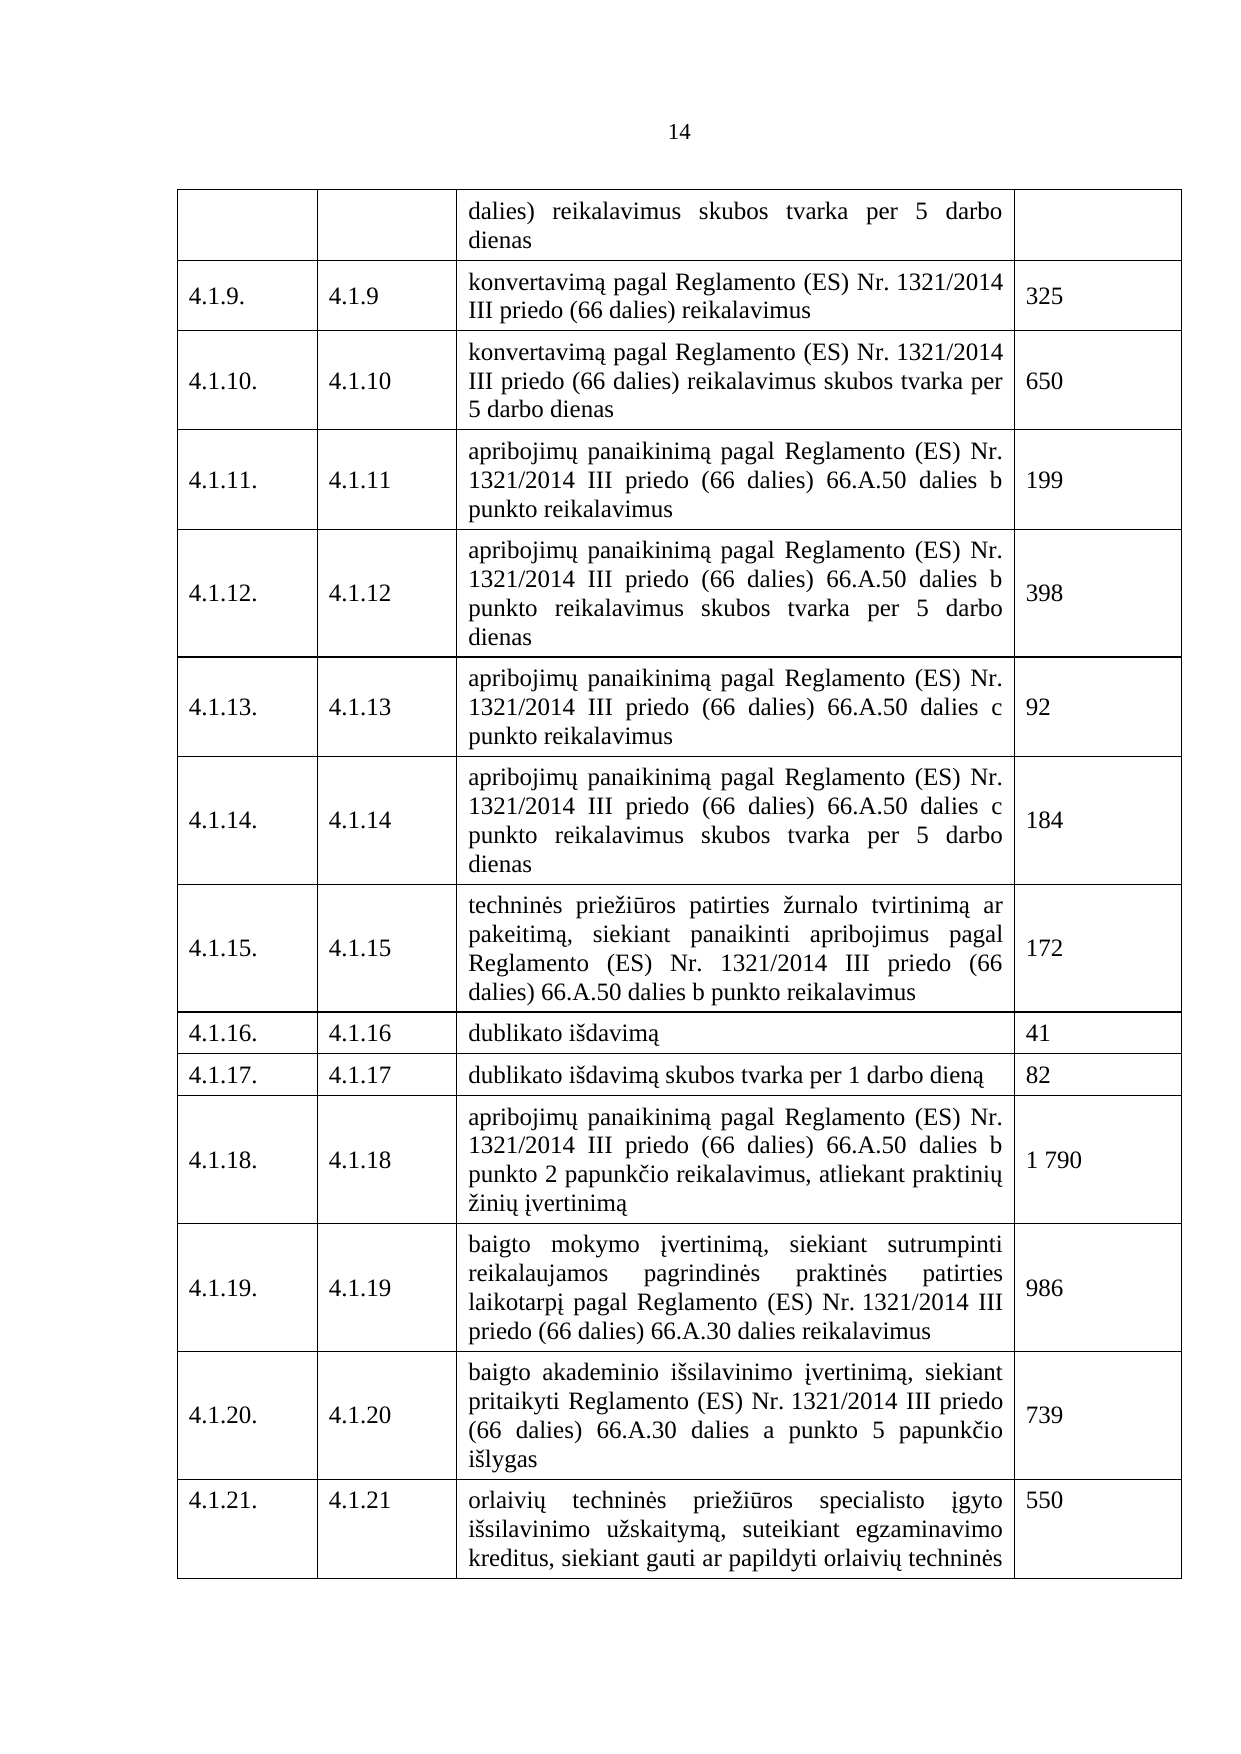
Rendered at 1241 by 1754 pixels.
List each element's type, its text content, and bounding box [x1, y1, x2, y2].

table_cell 172 [1015, 885, 1181, 1011]
table_cell apribojimų panaikinimą pagal Reglamento (ES) Nr. 1321/2014 III priedo (66 dalies) 66.A.50 dalies b punkto 2 papunkčio reikalavimus, atliekant praktinių žinių įvertinimą [457, 1096, 1014, 1223]
table_cell baigto mokymo įvertinimą, siekiant sutrumpinti reikalaujamos pagrindinės praktinės patirties laikotarpį pagal Reglamento (ES) Nr. 1321/2014 III priedo (66 dalies) 66.A.30 dalies reikalavimus [457, 1224, 1014, 1351]
table_cell 92 [1015, 658, 1181, 756]
table_cell orlaivių techninės priežiūros specialisto įgyto išsilavinimo užskaitymą, suteikiant egzaminavimo kreditus, siekiant gauti ar papildyti orlaivių techninės [457, 1480, 1014, 1578]
table_cell 325 [1015, 261, 1181, 330]
table_cell apribojimų panaikinimą pagal Reglamento (ES) Nr. 1321/2014 III priedo (66 dalies) 66.A.50 dalies c punkto reikalavimus skubos tvarka per 5 darbo dienas [457, 757, 1014, 883]
table_cell 184 [1015, 757, 1181, 883]
table_cell 4.1.14. [178, 757, 317, 883]
table_cell 4.1.15 [318, 885, 456, 1011]
table_cell 41 [1015, 1013, 1181, 1053]
table_cell dublikato išdavimą skubos tvarka per 1 darbo dieną [457, 1054, 1014, 1095]
table_cell 4.1.19 [318, 1224, 456, 1351]
table_cell 4.1.16. [178, 1013, 317, 1053]
table_cell baigto akademinio išsilavinimo įvertinimą, siekiant pritaikyti Reglamento (ES) Nr. 1321/2014 III priedo (66 dalies) 66.A.30 dalies a punkto 5 papunkčio išlygas [457, 1352, 1014, 1478]
table_cell konvertavimą pagal Reglamento (ES) Nr. 1321/2014 III priedo (66 dalies) reikalavimus [457, 261, 1014, 330]
table_cell konvertavimą pagal Reglamento (ES) Nr. 1321/2014 III priedo (66 dalies) reikalavimus skubos tvarka per 5 darbo dienas [457, 331, 1014, 429]
table_cell 4.1.18 [318, 1096, 456, 1223]
table_cell techninės priežiūros patirties žurnalo tvirtinimą ar pakeitimą, siekiant panaikinti apribojimus pagal Reglamento (ES) Nr. 1321/2014 III priedo (66 dalies) 66.A.50 dalies b punkto reikalavimus [457, 885, 1014, 1011]
table_cell 4.1.20 [318, 1352, 456, 1478]
table_cell 4.1.12 [318, 530, 456, 656]
table_cell 4.1.9 [318, 261, 456, 330]
table_cell 4.1.11 [318, 430, 456, 528]
table_cell 4.1.19. [178, 1224, 317, 1351]
table_cell 4.1.12. [178, 530, 317, 656]
table_cell 550 [1015, 1480, 1181, 1578]
table_cell [318, 190, 456, 260]
table_cell 650 [1015, 331, 1181, 429]
table_cell apribojimų panaikinimą pagal Reglamento (ES) Nr. 1321/2014 III priedo (66 dalies) 66.A.50 dalies b punkto reikalavimus skubos tvarka per 5 darbo dienas [457, 530, 1014, 656]
table_cell 4.1.18. [178, 1096, 317, 1223]
table_cell 4.1.15. [178, 885, 317, 1011]
table_cell 4.1.9. [178, 261, 317, 330]
table_cell apribojimų panaikinimą pagal Reglamento (ES) Nr. 1321/2014 III priedo (66 dalies) 66.A.50 dalies b punkto reikalavimus [457, 430, 1014, 528]
table_cell 4.1.17 [318, 1054, 456, 1095]
table_cell 4.1.10 [318, 331, 456, 429]
table_cell apribojimų panaikinimą pagal Reglamento (ES) Nr. 1321/2014 III priedo (66 dalies) 66.A.50 dalies c punkto reikalavimus [457, 658, 1014, 756]
table_cell 398 [1015, 530, 1181, 656]
table_cell 1 790 [1015, 1096, 1181, 1223]
table_cell 4.1.14 [318, 757, 456, 883]
table_cell [1015, 190, 1181, 260]
table_cell dalies) reikalavimus skubos tvarka per 5 darbo dienas [457, 190, 1014, 260]
table_cell 4.1.17. [178, 1054, 317, 1095]
table_cell 4.1.20. [178, 1352, 317, 1478]
table_cell 4.1.21. [178, 1480, 317, 1578]
table_cell 4.1.21 [318, 1480, 456, 1578]
table_cell 82 [1015, 1054, 1181, 1095]
table_cell 739 [1015, 1352, 1181, 1478]
table_cell dublikato išdavimą [457, 1013, 1014, 1053]
table_cell 4.1.16 [318, 1013, 456, 1053]
table_cell 986 [1015, 1224, 1181, 1351]
table_cell 4.1.13. [178, 658, 317, 756]
table_cell 4.1.10. [178, 331, 317, 429]
table_cell 199 [1015, 430, 1181, 528]
table_cell 4.1.11. [178, 430, 317, 528]
table_cell [178, 190, 317, 260]
table_cell 4.1.13 [318, 658, 456, 756]
